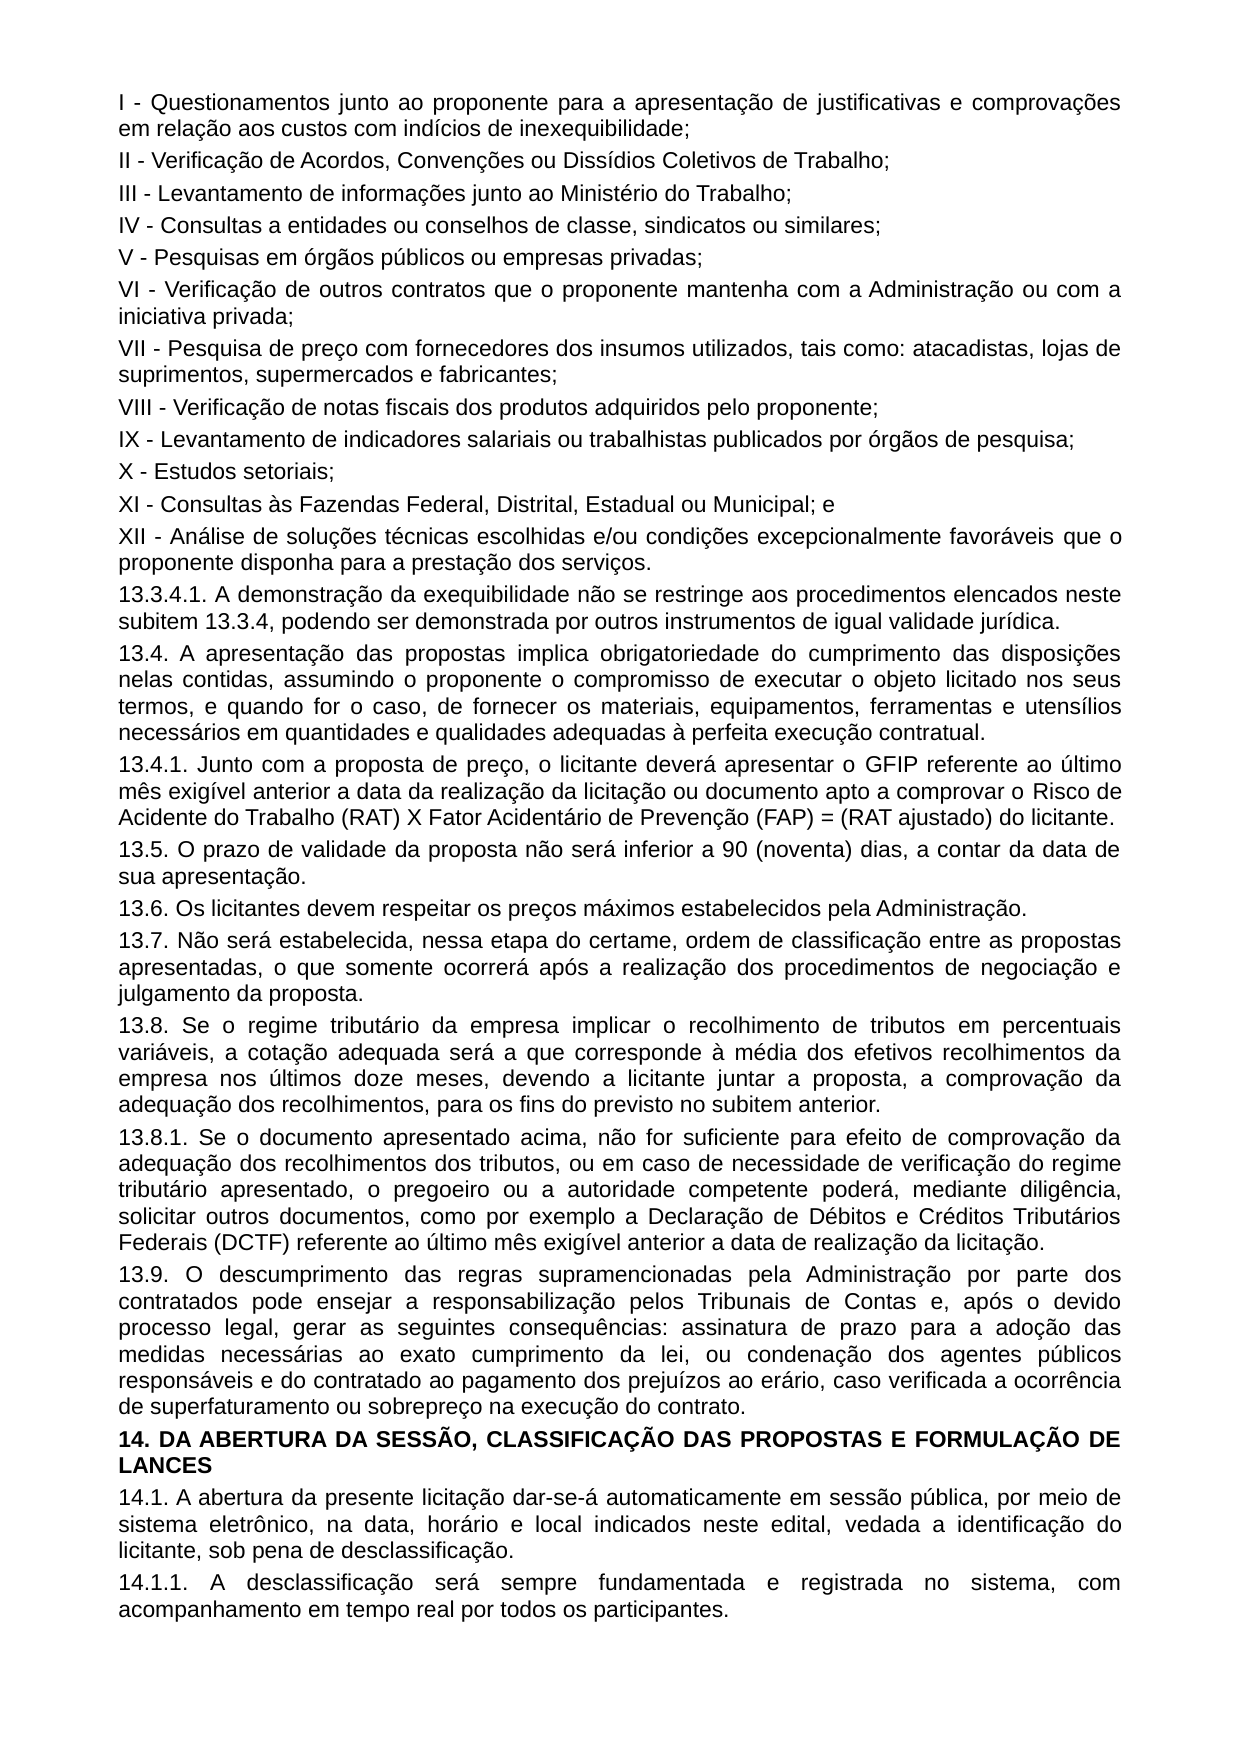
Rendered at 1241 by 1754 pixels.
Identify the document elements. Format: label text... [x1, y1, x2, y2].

text IX - Levantamento de indicadores salariais ou trabalhistas publicados por órgãos de pesquisa; [118, 426, 1122, 452]
text I - Questionamentos junto ao proponente para a apresentação de justificativas e comprovações em relação aos custos com indícios de inexequibilidade; [118, 88, 1122, 141]
text 14.1.1. A desclassificação será sempre fundamentada e registrada no sistema, com acompanhamento em tempo real por todos os participantes. [118, 1569, 1122, 1622]
text II - Verificação de Acordos, Convenções ou Dissídios Coletivos de Trabalho; [118, 147, 1122, 173]
text IV - Consultas a entidades ou conselhos de classe, sindicatos ou similares; [118, 212, 1122, 238]
text VI - Verificação de outros contratos que o proponente mantenha com a Administração ou com a iniciativa privada; [118, 276, 1122, 329]
text 13.4. A apresentação das propostas implica obrigatoriedade do cumprimento das disposições nelas contidas, assumindo o proponente o compromisso de executar o objeto licitado nos seus termos, e quando for o caso, de fornecer os materiais, equipamentos, ferramentas e utensílios necessários em quantidades e qualidades adequadas à perfeita execução contratual. [118, 640, 1122, 746]
text III - Levantamento de informações junto ao Ministério do Trabalho; [118, 179, 1122, 206]
text X - Estudos setoriais; [118, 458, 1122, 484]
text 13.4.1. Junto com a proposta de preço, o licitante deverá apresentar o GFIP referente ao último mês exigível anterior a data da realização da licitação ou documento apto a comprovar o Risco de Acidente do Trabalho (RAT) X Fator Acidentário de Prevenção (FAP) = (RAT ajustado) do licitante. [118, 751, 1122, 831]
text 13.8.1. Se o documento apresentado acima, não for suficiente para efeito de comprovação da adequação dos recolhimentos dos tributos, ou em caso de necessidade de verificação do regime tributário apresentado, o pregoeiro ou a autoridade competente poderá, mediante diligência, solicitar outros documentos, como por exemplo a Declaração de Débitos e Créditos Tributários Federais (DCTF) referente ao último mês exigível anterior a data de realização da licitação. [118, 1124, 1122, 1256]
text 13.9. O descumprimento das regras supramencionadas pela Administração por parte dos contratados pode ensejar a responsabilização pelos Tribunais de Contas e, após o devido processo legal, gerar as seguintes consequências: assinatura de prazo para a adoção das medidas necessárias ao exato cumprimento da lei, ou condenação dos agentes públicos responsáveis e do contratado ao pagamento dos prejuízos ao erário, caso verificada a ocorrência de superfaturamento ou sobrepreço na execução do contrato. [118, 1261, 1122, 1419]
text VII - Pesquisa de preço com fornecedores dos insumos utilizados, tais como: atacadistas, lojas de suprimentos, supermercados e fabricantes; [118, 335, 1122, 388]
text 14. DA ABERTURA DA SESSÃO, CLASSIFICAÇÃO DAS PROPOSTAS E FORMULAÇÃO DE LANCES [118, 1426, 1122, 1478]
text 13.7. Não será estabelecida, nessa etapa do certame, ordem de classificação entre as propostas apresentadas, o que somente ocorrerá após a realização dos procedimentos de negociação e julgamento da proposta. [118, 927, 1122, 1006]
text V - Pesquisas em órgãos públicos ou empresas privadas; [118, 244, 1122, 270]
text 14.1. A abertura da presente licitação dar-se-á automaticamente em sessão pública, por meio de sistema eletrônico, na data, horário e local indicados neste edital, vedada a identificação do licitante, sob pena de desclassificação. [118, 1484, 1122, 1563]
text XI - Consultas às Fazendas Federal, Distrital, Estadual ou Municipal; e [118, 491, 1122, 517]
text 13.8. Se o regime tributário da empresa implicar o recolhimento de tributos em percentuais variáveis, a cotação adequada será a que corresponde à média dos efetivos recolhimentos da empresa nos últimos doze meses, devendo a licitante juntar a proposta, a comprovação da adequação dos recolhimentos, para os fins do previsto no subitem anterior. [118, 1012, 1122, 1118]
text XII - Análise de soluções técnicas escolhidas e/ou condições excepcionalmente favoráveis que o proponente disponha para a prestação dos serviços. [118, 523, 1122, 576]
text 13.6. Os licitantes devem respeitar os preços máximos estabelecidos pela Administração. [118, 895, 1122, 921]
text VIII - Verificação de notas fiscais dos produtos adquiridos pelo proponente; [118, 394, 1122, 420]
text 13.3.4.1. A demonstração da exequibilidade não se restringe aos procedimentos elencados neste subitem 13.3.4, podendo ser demonstrada por outros instrumentos de igual validade jurídica. [118, 581, 1122, 634]
text 13.5. O prazo de validade da proposta não será inferior a 90 (noventa) dias, a contar da data de sua apresentação. [118, 836, 1122, 889]
